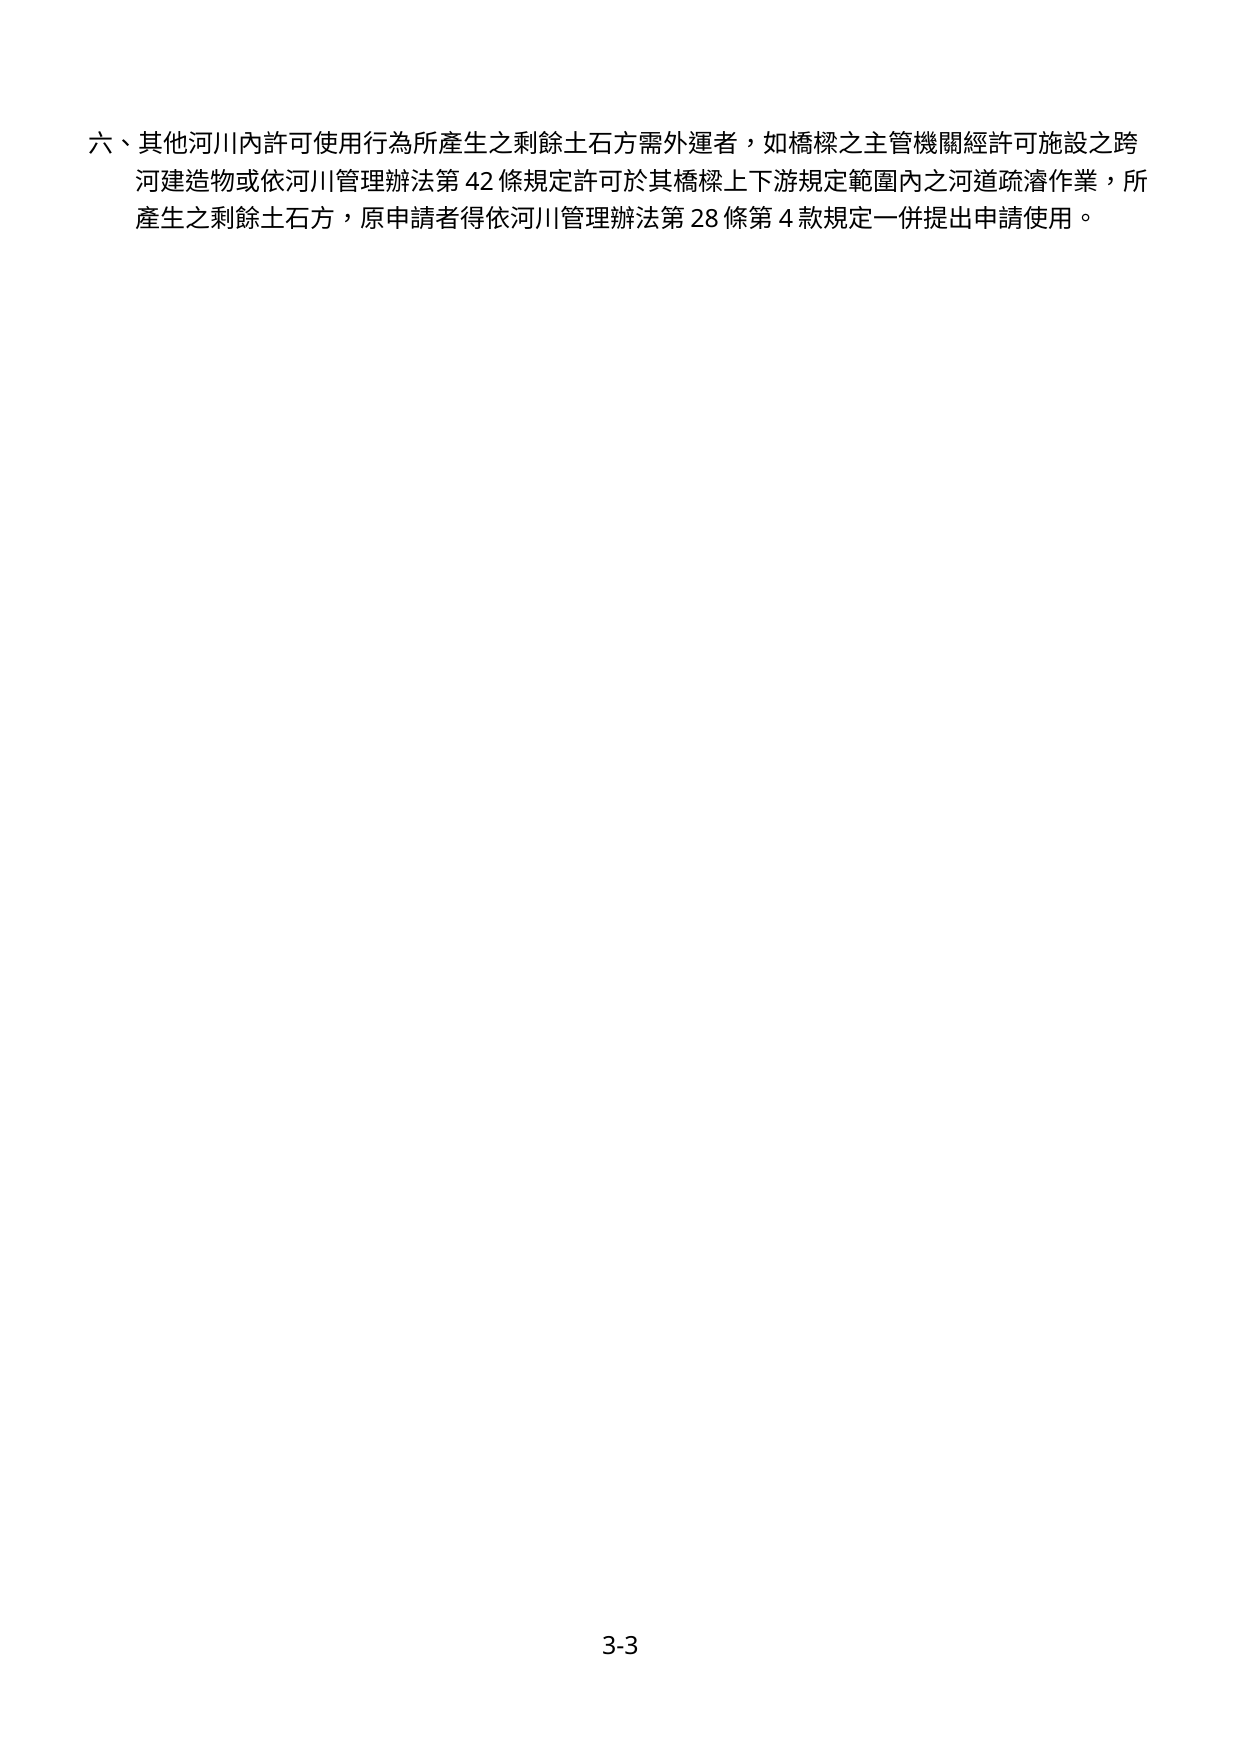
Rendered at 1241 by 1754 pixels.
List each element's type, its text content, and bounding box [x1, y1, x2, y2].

text 六、其他河川內許可使用行為所產生之剩餘土石方需外運者，如橋樑之主管機關經許可施設之跨河建造物或依河川管理辦法第42條規定許可於其橋樑上下游規定範圍內之河道疏濬作業，所產生之剩餘土石方，原申請者得依河川管理辦法第28條第4款規定一併提出申請使用。 [89, 123, 1152, 235]
